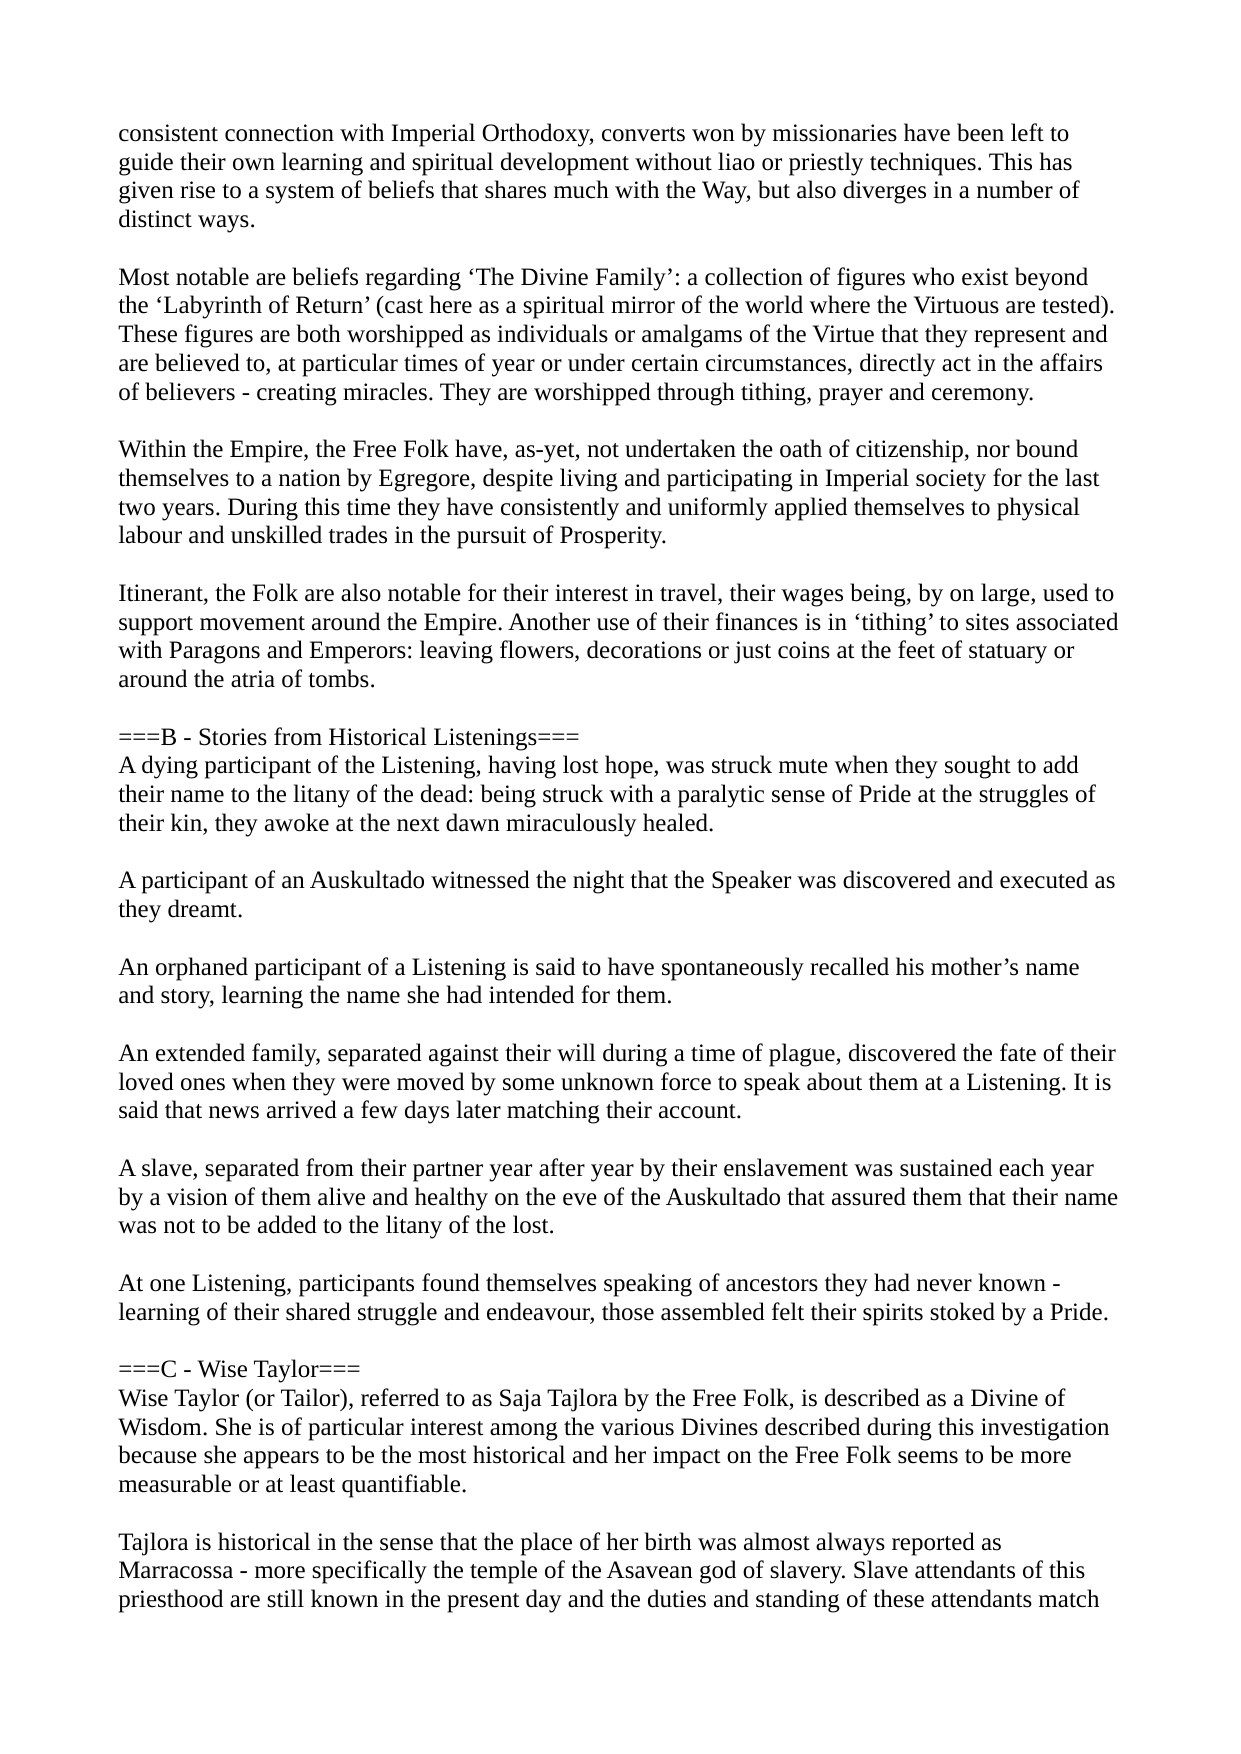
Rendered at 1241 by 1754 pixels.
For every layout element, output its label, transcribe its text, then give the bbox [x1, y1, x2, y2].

text Wise Taylor (or Tailor), referred to as Saja Tajlora by the Free Folk, is described as a Divine of Wisdom. She is of particular interest among the various Divines described during this investigation because she appears to be the most historical and her impact on the Free Folk seems to be more measurable or at least quantifiable. [118, 1383, 1122, 1498]
text An orphaned participant of a Listening is said to have spontaneously recalled his mother’s name and story, learning the name she had intended for them. [118, 952, 1122, 1009]
text A dying participant of the Listening, having lost hope, was struck mute when they sought to add their name to the litany of the dead: being struck with a paralytic sense of Pride at the struggles of their kin, they awoke at the next dawn miraculously healed. [118, 751, 1122, 837]
text Within the Empire, the Free Folk have, as-yet, not undertaken the oath of citizenship, nor bound themselves to a nation by Egregore, despite living and participating in Imperial society for the last two years. During this time they have consistently and uniformly applied themselves to physical labour and unskilled trades in the pursuit of Prosperity. [118, 434, 1122, 549]
text A participant of an Auskultado witnessed the night that the Speaker was discovered and executed as they dreamt. [118, 866, 1122, 923]
text A slave, separated from their partner year after year by their enslavement was sustained each year by a vision of them alive and healthy on the eve of the Auskultado that assured them that their name was not to be added to the litany of the lost. [118, 1153, 1122, 1239]
text An extended family, separated against their will during a time of plague, discovered the fate of their loved ones when they were moved by some unknown force to speak about them at a Listening. It is said that news arrived a few days later matching their account. [118, 1038, 1122, 1124]
text Itinerant, the Folk are also notable for their interest in travel, their wages being, by on large, used to support movement around the Empire. Another use of their finances is in ‘tithing’ to sites associated with Paragons and Emperors: leaving flowers, decorations or just coins at the feet of statuary or around the atria of tombs. [118, 578, 1122, 693]
text At one Listening, participants found themselves speaking of ancestors they had never known - learning of their shared struggle and endeavour, those assembled felt their spirits stoked by a Pride. [118, 1268, 1122, 1326]
text consistent connection with Imperial Orthodoxy, converts won by missionaries have been left to guide their own learning and spiritual development without liao or priestly techniques. This has given rise to a system of beliefs that shares much with the Way, but also diverges in a number of distinct ways. [118, 118, 1122, 233]
text Most notable are beliefs regarding ‘The Divine Family’: a collection of figures who exist beyond the ‘Labyrinth of Return’ (cast here as a spiritual mirror of the world where the Virtuous are tested). These figures are both worshipped as individuals or amalgams of the Virtue that they represent and are believed to, at particular times of year or under certain circumstances, directly act in the affairs of believers - creating miracles. They are worshipped through tithing, prayer and ceremony. [118, 262, 1122, 406]
text Tajlora is historical in the sense that the place of her birth was almost always reported as Marracossa - more specifically the temple of the Asavean god of slavery. Slave attendants of this priesthood are still known in the present day and the duties and standing of these attendants match [118, 1527, 1122, 1613]
text ===B - Stories from Historical Listenings=== [118, 722, 1122, 751]
text ===C - Wise Taylor=== [118, 1354, 1122, 1383]
